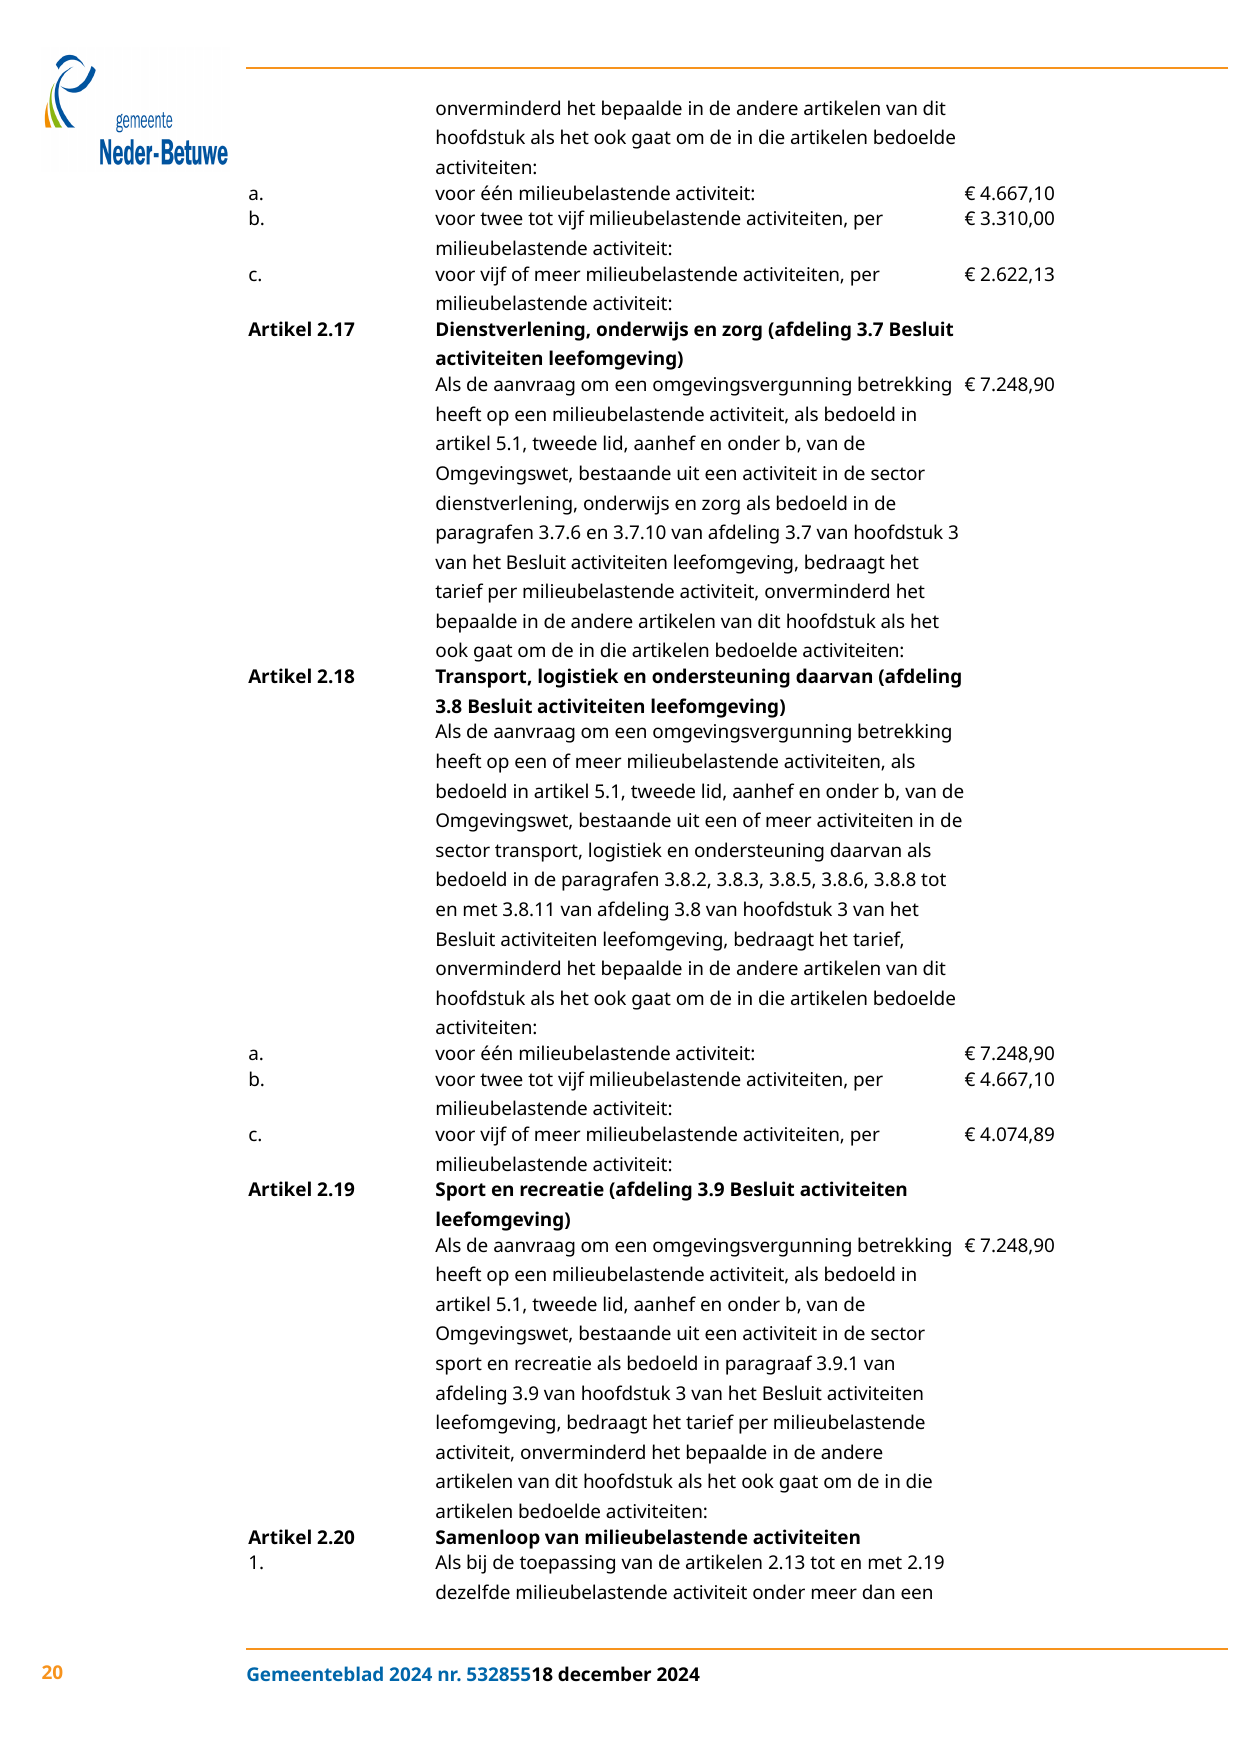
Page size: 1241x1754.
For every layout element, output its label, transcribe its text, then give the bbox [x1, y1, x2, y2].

table_cell € 4.074,89 [964, 1121, 1152, 1177]
table_cell Artikel 2.17 [248, 316, 435, 371]
table_cell Als de aanvraag om een omgevingsvergunning betrekking heeft op een milieubelastende activiteit, als bedoeld in artikel 5.1, tweede lid, aanhef en onder b, van de Omgevingswet, bestaande uit een activiteit in de sector dienstverlening, onderwijs en zorg als bedoeld in de paragrafen 3.7.6 en 3.7.10 van afdeling 3.7 van hoofdstuk 3 van het Besluit activiteiten leefomgeving, bedraagt het tarief per milieubelastende activiteit, onverminderd het bepaalde in de andere artikelen van dit hoofdstuk als het ook gaat om de in die artikelen bedoelde activiteiten: [435, 371, 964, 663]
table_cell Als de aanvraag om een omgevingsvergunning betrekking heeft op een of meer milieubelastende activiteiten, als bedoeld in artikel 5.1, tweede lid, aanhef en onder b, van de Omgevingswet, bestaande uit een of meer activiteiten in de sector transport, logistiek en ondersteuning daarvan als bedoeld in de paragrafen 3.8.2, 3.8.3, 3.8.5, 3.8.6, 3.8.8 tot en met 3.8.11 van afdeling 3.8 van hoofdstuk 3 van het Besluit activiteiten leefomgeving, bedraagt het tarief, onverminderd het bepaalde in de andere artikelen van dit hoofdstuk als het ook gaat om de in die artikelen bedoelde activiteiten: [435, 719, 964, 1040]
table_cell Als bij de toepassing van de artikelen 2.13 tot en met 2.19 dezelfde milieubelastende activiteit onder meer dan een [435, 1550, 964, 1605]
table_cell Dienstverlening, onderwijs en zorg (afdeling 3.7 Besluit activiteiten leefomgeving) [435, 316, 964, 371]
table_cell b. [248, 205, 435, 261]
table_cell € 4.667,10 [964, 180, 1152, 205]
table_cell 1. [248, 1550, 435, 1605]
table_cell [964, 1177, 1152, 1232]
table_cell € 7.248,90 [964, 1040, 1152, 1066]
table_cell [248, 1232, 435, 1524]
table_cell [964, 1524, 1152, 1549]
table_cell [964, 663, 1152, 719]
table_cell [964, 316, 1152, 371]
table_cell voor twee tot vijf milieubelastende activiteiten, per milieubelastende activiteit: [435, 205, 964, 261]
table_cell € 2.622,13 [964, 261, 1152, 316]
picture [41, 47, 231, 172]
table_cell b. [248, 1066, 435, 1121]
table_cell € 7.248,90 [964, 1232, 1152, 1524]
table_cell Samenloop van milieubelastende activiteiten [435, 1524, 964, 1549]
table_cell € 3.310,00 [964, 205, 1152, 261]
table_cell [248, 95, 435, 180]
table_cell voor vijf of meer milieubelastende activiteiten, per milieubelastende activiteit: [435, 1121, 964, 1177]
table_cell a. [248, 1040, 435, 1066]
table_cell onverminderd het bepaalde in de andere artikelen van dit hoofdstuk als het ook gaat om de in die artikelen bedoelde activiteiten: [435, 95, 964, 180]
table_cell [248, 371, 435, 663]
table_cell [964, 1550, 1152, 1605]
table_cell Artikel 2.18 [248, 663, 435, 719]
table_cell Transport, logistiek en ondersteuning daarvan (afdeling 3.8 Besluit activiteiten leefomgeving) [435, 663, 964, 719]
table_cell Sport en recreatie (afdeling 3.9 Besluit activiteiten leefomgeving) [435, 1177, 964, 1232]
table_cell voor één milieubelastende activiteit: [435, 1040, 964, 1066]
table_cell Artikel 2.20 [248, 1524, 435, 1549]
table_cell voor één milieubelastende activiteit: [435, 180, 964, 205]
table_cell c. [248, 1121, 435, 1177]
table_cell Als de aanvraag om een omgevingsvergunning betrekking heeft op een milieubelastende activiteit, als bedoeld in artikel 5.1, tweede lid, aanhef en onder b, van de Omgevingswet, bestaande uit een activiteit in de sector sport en recreatie als bedoeld in paragraaf 3.9.1 van afdeling 3.9 van hoofdstuk 3 van het Besluit activiteiten leefomgeving, bedraagt het tarief per milieubelastende activiteit, onverminderd het bepaalde in de andere artikelen van dit hoofdstuk als het ook gaat om de in die artikelen bedoelde activiteiten: [435, 1232, 964, 1524]
table_cell [964, 719, 1152, 1040]
table_cell Artikel 2.19 [248, 1177, 435, 1232]
table_cell € 7.248,90 [964, 371, 1152, 663]
table_cell voor twee tot vijf milieubelastende activiteiten, per milieubelastende activiteit: [435, 1066, 964, 1121]
table_cell c. [248, 261, 435, 316]
table_cell a. [248, 180, 435, 205]
table_cell [964, 95, 1152, 180]
table_cell € 4.667,10 [964, 1066, 1152, 1121]
table_cell voor vijf of meer milieubelastende activiteiten, per milieubelastende activiteit: [435, 261, 964, 316]
table_cell [248, 719, 435, 1040]
